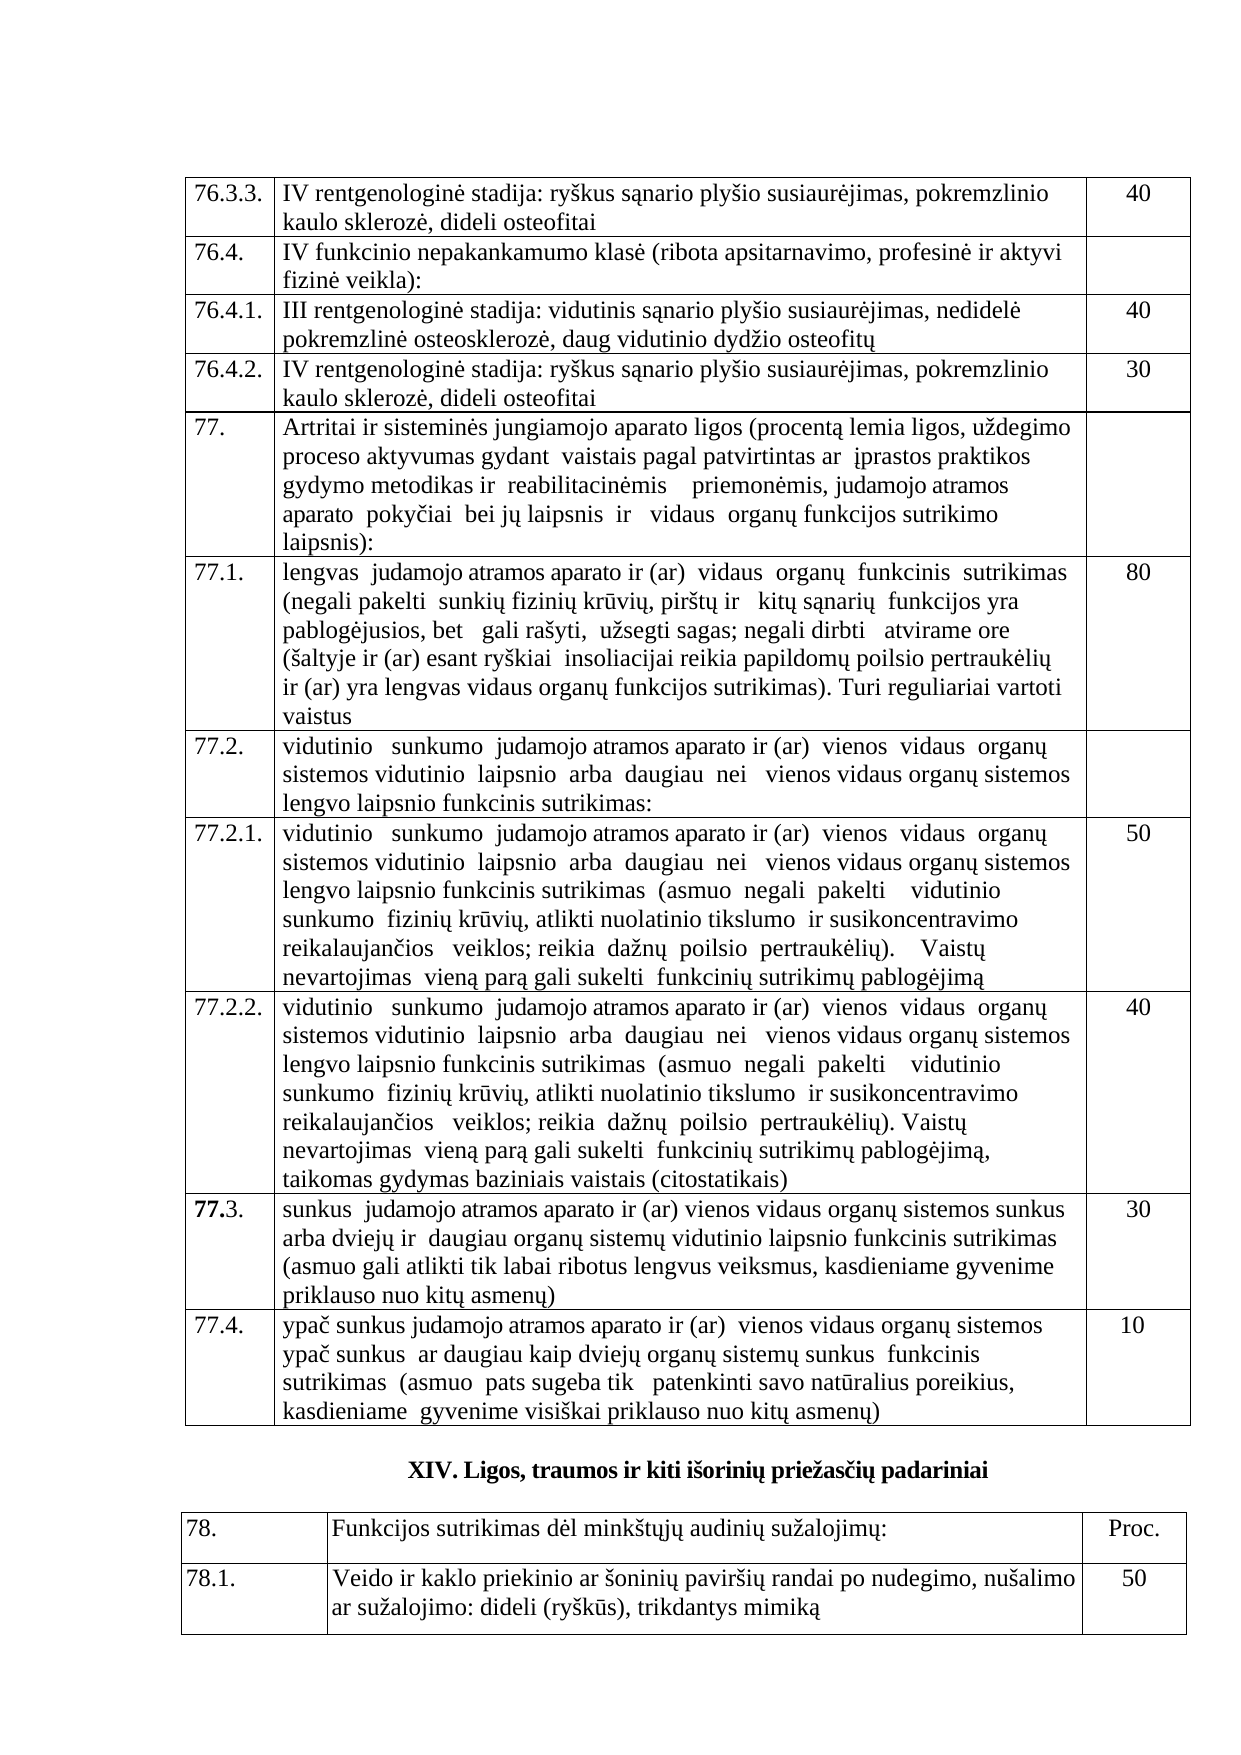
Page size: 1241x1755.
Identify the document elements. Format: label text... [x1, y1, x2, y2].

table_cell 78.1. [182, 1564, 327, 1634]
table_cell [1087, 237, 1190, 294]
table_cell lengvas judamojo atramos aparato ir (ar) vidaus organų funkcinis sutrikimas (negali pakelti sunkių fizinių krūvių, pirštų ir kitų sąnarių funkcijos yra pablogėjusios, bet gali rašyti, užsegti sagas; negali dirbti atvirame ore (šaltyje ir (ar) esant ryškiai insoliacijai reikia papildomų poilsio pertraukėlių ir (ar) yra lengvas vidaus organų funkcijos sutrikimas). Turi reguliariai vartoti vaistus [275, 557, 1086, 730]
table_cell 40 [1087, 295, 1190, 353]
table_cell IV rentgenologinė stadija: ryškus sąnario plyšio susiaurėjimas, pokremzlinio kaulo sklerozė, dideli osteofitai [275, 354, 1086, 411]
table_cell 40 [1087, 992, 1190, 1193]
table_cell 77.4. [186, 1310, 274, 1425]
table_cell 77.3. [186, 1194, 274, 1309]
table_cell 77.2.2. [186, 992, 274, 1193]
table_cell 30 [1087, 354, 1190, 411]
table_cell vidutinio sunkumo judamojo atramos aparato ir (ar) vienos vidaus organų sistemos vidutinio laipsnio arba daugiau nei vienos vidaus organų sistemos lengvo laipsnio funkcinis sutrikimas: [275, 731, 1086, 817]
table_cell 77.1. [186, 557, 274, 730]
table_cell 77.2.1. [186, 818, 274, 991]
table_cell Artritai ir sisteminės jungiamojo aparato ligos (procentą lemia ligos, uždegimo proceso aktyvumas gydant vaistais pagal patvirtintas ar įprastos praktikos gydymo metodikas ir reabilitacinėmis priemonėmis, judamojo atramos aparato pokyčiai bei jų laipsnis ir vidaus organų funkcijos sutrikimo laipsnis): [275, 413, 1086, 556]
table_cell 40 [1087, 178, 1190, 236]
table_cell sunkus judamojo atramos aparato ir (ar) vienos vidaus organų sistemos sunkus arba dviejų ir daugiau organų sistemų vidutinio laipsnio funkcinis sutrikimas (asmuo gali atlikti tik labai ribotus lengvus veiksmus, kasdieniame gyvenime priklauso nuo kitų asmenų) [275, 1194, 1086, 1309]
table_cell [1087, 731, 1190, 817]
table_cell 76.4.1. [186, 295, 274, 353]
table_cell 77. [186, 413, 274, 556]
table_cell 50 [1087, 818, 1190, 991]
table_cell 10 [1087, 1310, 1190, 1425]
table_cell Veido ir kaklo priekinio ar šoninių paviršių randai po nudegimo, nušalimo ar sužalojimo: dideli (ryškūs), trikdantys mimiką [328, 1564, 1082, 1634]
table_cell 76.4.2. [186, 354, 274, 411]
table_cell IV rentgenologinė stadija: ryškus sąnario plyšio susiaurėjimas, pokremzlinio kaulo sklerozė, dideli osteofitai [275, 178, 1086, 236]
table_header Proc. [1083, 1513, 1186, 1562]
table_header Funkcijos sutrikimas dėl minkštųjų audinių sužalojimų: [328, 1513, 1082, 1562]
table_cell 76.4. [186, 237, 274, 294]
table_cell 80 [1087, 557, 1190, 730]
table_cell vidutinio sunkumo judamojo atramos aparato ir (ar) vienos vidaus organų sistemos vidutinio laipsnio arba daugiau nei vienos vidaus organų sistemos lengvo laipsnio funkcinis sutrikimas (asmuo negali pakelti vidutinio sunkumo fizinių krūvių, atlikti nuolatinio tikslumo ir susikoncentravimo reikalaujančios veiklos; reikia dažnų poilsio pertraukėlių). Vaistų nevartojimas vieną parą gali sukelti funkcinių sutrikimų pablogėjimą, taikomas gydymas baziniais vaistais (citostatikais) [275, 992, 1086, 1193]
table_cell vidutinio sunkumo judamojo atramos aparato ir (ar) vienos vidaus organų sistemos vidutinio laipsnio arba daugiau nei vienos vidaus organų sistemos lengvo laipsnio funkcinis sutrikimas (asmuo negali pakelti vidutinio sunkumo fizinių krūvių, atlikti nuolatinio tikslumo ir susikoncentravimo reikalaujančios veiklos; reikia dažnų poilsio pertraukėlių). Vaistų nevartojimas vieną parą gali sukelti funkcinių sutrikimų pablogėjimą [275, 818, 1086, 991]
table_cell [1087, 413, 1190, 556]
table_cell ypač sunkus judamojo atramos aparato ir (ar) vienos vidaus organų sistemos ypač sunkus ar daugiau kaip dviejų organų sistemų sunkus funkcinis sutrikimas (asmuo pats sugeba tik patenkinti savo natūralius poreikius, kasdieniame gyvenime visiškai priklauso nuo kitų asmenų) [275, 1310, 1086, 1425]
table_cell IV funkcinio nepakankamumo klasė (ribota apsitarnavimo, profesinė ir aktyvi fizinė veikla): [275, 237, 1086, 294]
table_cell III rentgenologinė stadija: vidutinis sąnario plyšio susiaurėjimas, nedidelė pokremzlinė osteosklerozė, daug vidutinio dydžio osteofitų [275, 295, 1086, 353]
table_cell 30 [1087, 1194, 1190, 1309]
table_cell 77.2. [186, 731, 274, 817]
table_cell 76.3.3. [186, 178, 274, 236]
table_header 78. [182, 1513, 327, 1562]
table_cell 50 [1083, 1564, 1186, 1634]
text XIV. Ligos, traumos ir kiti išorinių priežasčių padariniai [215, 1455, 1181, 1483]
